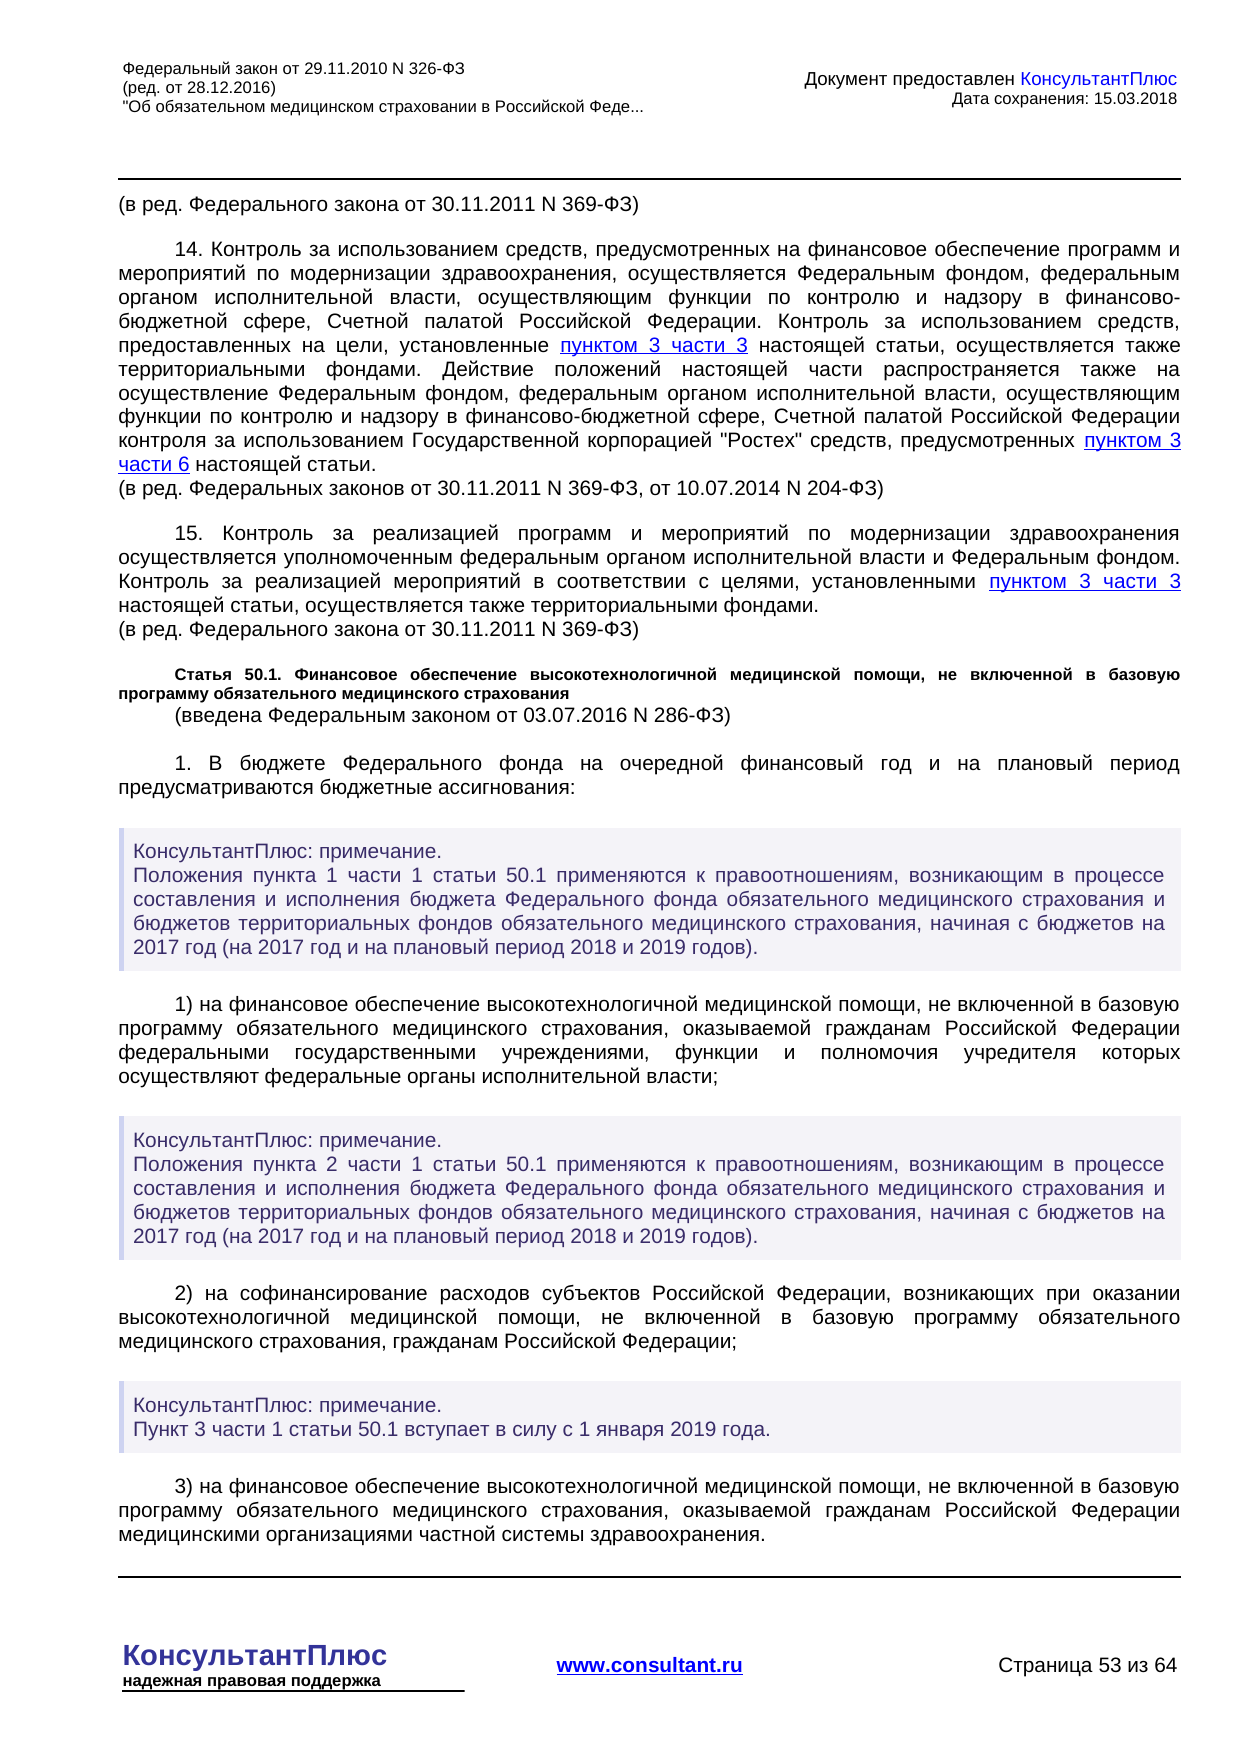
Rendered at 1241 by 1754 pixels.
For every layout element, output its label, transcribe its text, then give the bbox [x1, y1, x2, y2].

text 1) на финансовое обеспечение высокотехнологичной медицинской помощи, не включенной в базовую программу обязательного медицинского страхования, оказываемой гражданам Российской Федерации федеральными государственными учреждениями, функции и полномочия учредителя которых осуществляют федеральные органы исполнительной власти; [118, 992, 1181, 1088]
text (в ред. Федеральных законов от 30.11.2011 N 369-ФЗ, от 10.07.2014 N 204-ФЗ) [118, 476, 1181, 500]
table_header КонсультантПлюс: примечание. Пункт 3 части 1 статьи 50.1 вступает в силу с 1 января 2019 года. [124, 1381, 1176, 1453]
text (введена Федеральным законом от 03.07.2016 N 286-ФЗ) [118, 703, 1181, 727]
text (в ред. Федерального закона от 30.11.2011 N 369-ФЗ) [118, 192, 1181, 216]
text (в ред. Федерального закона от 30.11.2011 N 369-ФЗ) [118, 617, 1181, 641]
text 15. Контроль за реализацией программ и мероприятий по модернизации здравоохранения осуществляется уполномоченным федеральным органом исполнительной власти и Федеральным фондом. Контроль за реализацией мероприятий в соответствии с целями, установленными пунктом 3 части 3 настоящей статьи, осуществляется также территориальными фондами. [118, 521, 1181, 617]
table_header КонсультантПлюс: примечание. Положения пункта 1 части 1 статьи 50.1 применяются к правоотношениям, возникающим в процессе составления и исполнения бюджета Федерального фонда обязательного медицинского страхования и бюджетов территориальных фондов обязательного медицинского страхования, начиная с бюджетов на 2017 год (на 2017 год и на плановый период 2018 и 2019 годов). [124, 828, 1176, 971]
text 14. Контроль за использованием средств, предусмотренных на финансовое обеспечение программ и мероприятий по модернизации здравоохранения, осуществляется Федеральным фондом, федеральным органом исполнительной власти, осуществляющим функции по контролю и надзору в финансово-бюджетной сфере, Счетной палатой Российской Федерации. Контроль за использованием средств, предоставленных на цели, установленные пунктом 3 части 3 настоящей статьи, осуществляется также территориальными фондами. Действие положений настоящей части распространяется также на осуществление Федеральным фондом, федеральным органом исполнительной власти, осуществляющим функции по контролю и надзору в финансово-бюджетной сфере, Счетной палатой Российской Федерации контроля за использованием Государственной корпорацией "Ростех" средств, предусмотренных пунктом 3 части 6 настоящей статьи. [118, 237, 1181, 476]
text 3) на финансовое обеспечение высокотехнологичной медицинской помощи, не включенной в базовую программу обязательного медицинского страхования, оказываемой гражданам Российской Федерации медицинскими организациями частной системы здравоохранения. [118, 1473, 1181, 1545]
title Статья 50.1. Финансовое обеспечение высокотехнологичной медицинской помощи, не включенной в базовую программу обязательного медицинского страхования [118, 665, 1181, 703]
table_header КонсультантПлюс: примечание. Положения пункта 2 части 1 статьи 50.1 применяются к правоотношениям, возникающим в процессе составления и исполнения бюджета Федерального фонда обязательного медицинского страхования и бюджетов территориальных фондов обязательного медицинского страхования, начиная с бюджетов на 2017 год (на 2017 год и на плановый период 2018 и 2019 годов). [124, 1116, 1176, 1260]
text 2) на софинансирование расходов субъектов Российской Федерации, возникающих при оказании высокотехнологичной медицинской помощи, не включенной в базовую программу обязательного медицинского страхования, гражданам Российской Федерации; [118, 1281, 1181, 1352]
text 1. В бюджете Федерального фонда на очередной финансовый год и на плановый период предусматриваются бюджетные ассигнования: [118, 751, 1181, 799]
